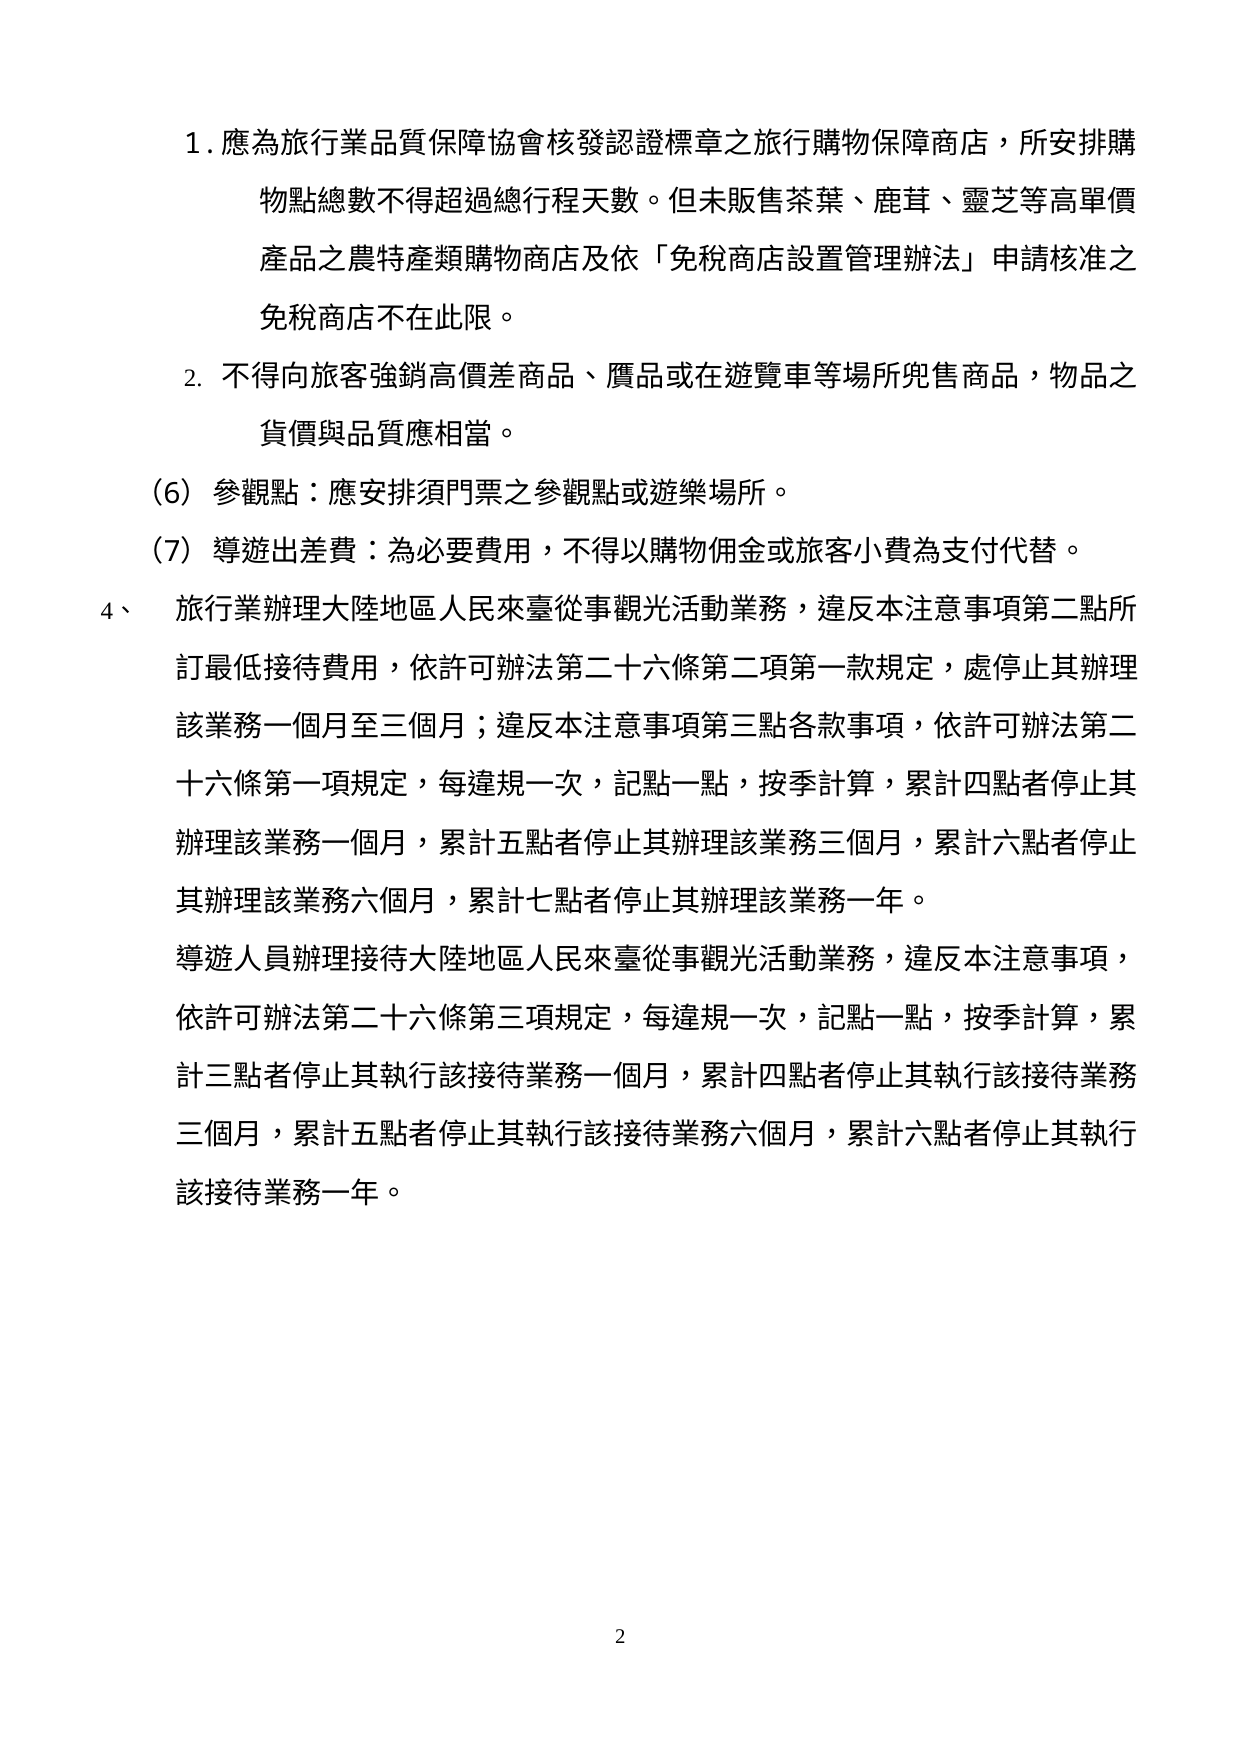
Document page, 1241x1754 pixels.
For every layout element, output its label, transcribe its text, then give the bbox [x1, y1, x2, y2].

list 應為旅行業品質保障協會核發認證標章之旅行購物保障商店，所安排購物點總數不得超過總行程天數。但未販售茶葉、鹿茸、靈芝等高單價產品之農特產類購物商店及依「免稅商店設置管理辦法」申請核准之免稅商店不在此限。 [221, 106, 1140, 340]
list 旅行業辦理大陸地區人民來臺從事觀光活動業務，違反本注意事項第二點所訂最低接待費用，依許可辦法第二十六條第二項第一款規定，處停止其辦理該業務一個月至三個月；違反本注意事項第三點各款事項，依許可辦法第二十六條第一項規定，每違規一次，記點一點，按季計算，累計四點者停止其辦理該業務一個月，累計五點者停止其辦理該業務三個月，累計六點者停止其辦理該業務六個月，累計七點者停止其辦理該業務一年。 [100, 573, 1140, 923]
list 導遊出差費：為必要費用，不得以購物佣金或旅客小費為支付代替。 [134, 515, 1140, 573]
list 參觀點：應安排須門票之參觀點或遊樂場所。 [134, 456, 1140, 515]
list 不得向旅客強銷高價差商品、贋品或在遊覽車等場所兜售商品，物品之貨價與品質應相當。 [221, 340, 1140, 456]
text 導遊人員辦理接待大陸地區人民來臺從事觀光活動業務，違反本注意事項，依許可辦法第二十六條第三項規定，每違規一次，記點一點，按季計算，累計三點者停止其執行該接待業務一個月，累計四點者停止其執行該接待業務三個月，累計五點者停止其執行該接待業務六個月，累計六點者停止其執行該接待業務一年。 [175, 923, 1140, 1215]
